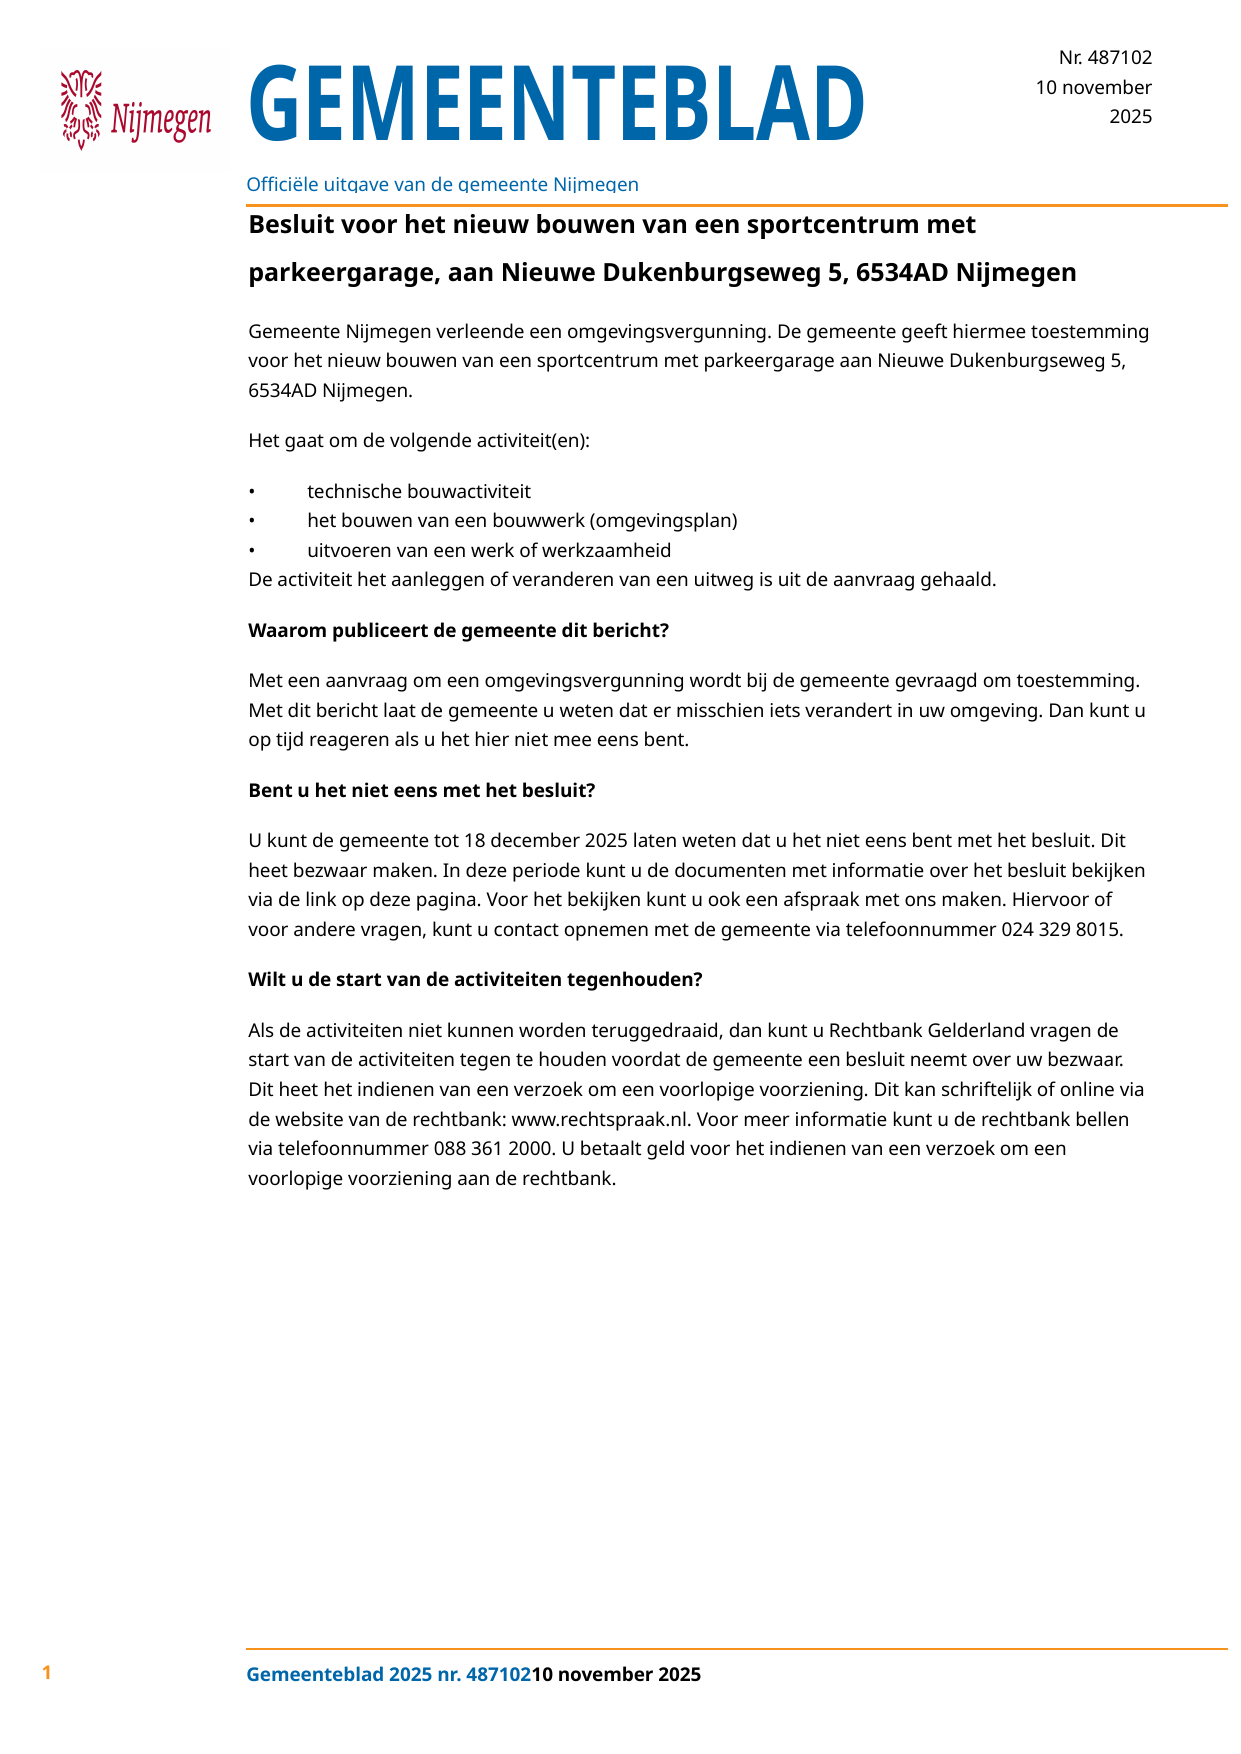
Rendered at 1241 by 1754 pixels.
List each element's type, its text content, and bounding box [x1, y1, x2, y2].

text Het gaat om de volgende activiteit(en): [248, 427, 1152, 453]
text Gemeente Nijmegen verleende een omgevingsvergunning. De gemeente geeft hiermee toestemming voor het nieuw bouwen van een sportcentrum met parkeergarage aan Nieuwe Dukenburgseweg 5, 6534AD Nijmegen. [248, 318, 1152, 403]
list technische bouwactiviteit [248, 478, 1152, 504]
text Bent u het niet eens met het besluit? [248, 777, 1152, 803]
text Met een aanvraag om een omgevingsvergunning wordt bij de gemeente gevraagd om toestemming. Met dit bericht laat de gemeente u weten dat er misschien iets verandert in uw omgeving. Dan kunt u op tijd reageren als u het hier niet mee eens bent. [248, 667, 1152, 752]
text De activiteit het aanleggen of veranderen van een uitweg is uit de aanvraag gehaald. [248, 567, 1152, 592]
text U kunt de gemeente tot 18 december 2025 laten weten dat u het niet eens bent met het besluit. Dit heet bezwaar maken. In deze periode kunt u de documenten met informatie over het besluit bekijken via de link op deze pagina. Voor het bekijken kunt u ook een afspraak met ons maken. Hiervoor of voor andere vragen, kunt u contact opnemen met de gemeente via telefoonnummer 024 329 8015. [248, 827, 1152, 942]
text Waarom publiceert de gemeente dit bericht? [248, 617, 1152, 643]
picture [41, 47, 231, 172]
text Als de activiteiten niet kunnen worden teruggedraaid, dan kunt u Rechtbank Gelderland vragen de start van de activiteiten tegen te houden voordat de gemeente een besluit neemt over uw bezwaar. Dit heet het indienen van een verzoek om een voorlopige voorziening. Dit kan schriftelijk of online via de website van de rechtbank: www.rechtspraak.nl. Voor meer informatie kunt u de rechtbank bellen via telefoonnummer 088 361 2000. U betaalt geld voor het indienen van een verzoek om een voorlopige voorziening aan de rechtbank. [248, 1017, 1152, 1191]
text Wilt u de start van de activiteiten tegenhouden? [248, 967, 1152, 992]
list het bouwen van een bouwwerk (omgevingsplan) [248, 507, 1152, 533]
list uitvoeren van een werk of werkzaamheid [248, 537, 1152, 563]
text Besluit voor het nieuw bouwen van een sportcentrum met parkeergarage, aan Nieuwe Dukenburgseweg 5, 6534AD Nijmegen [248, 207, 1152, 288]
